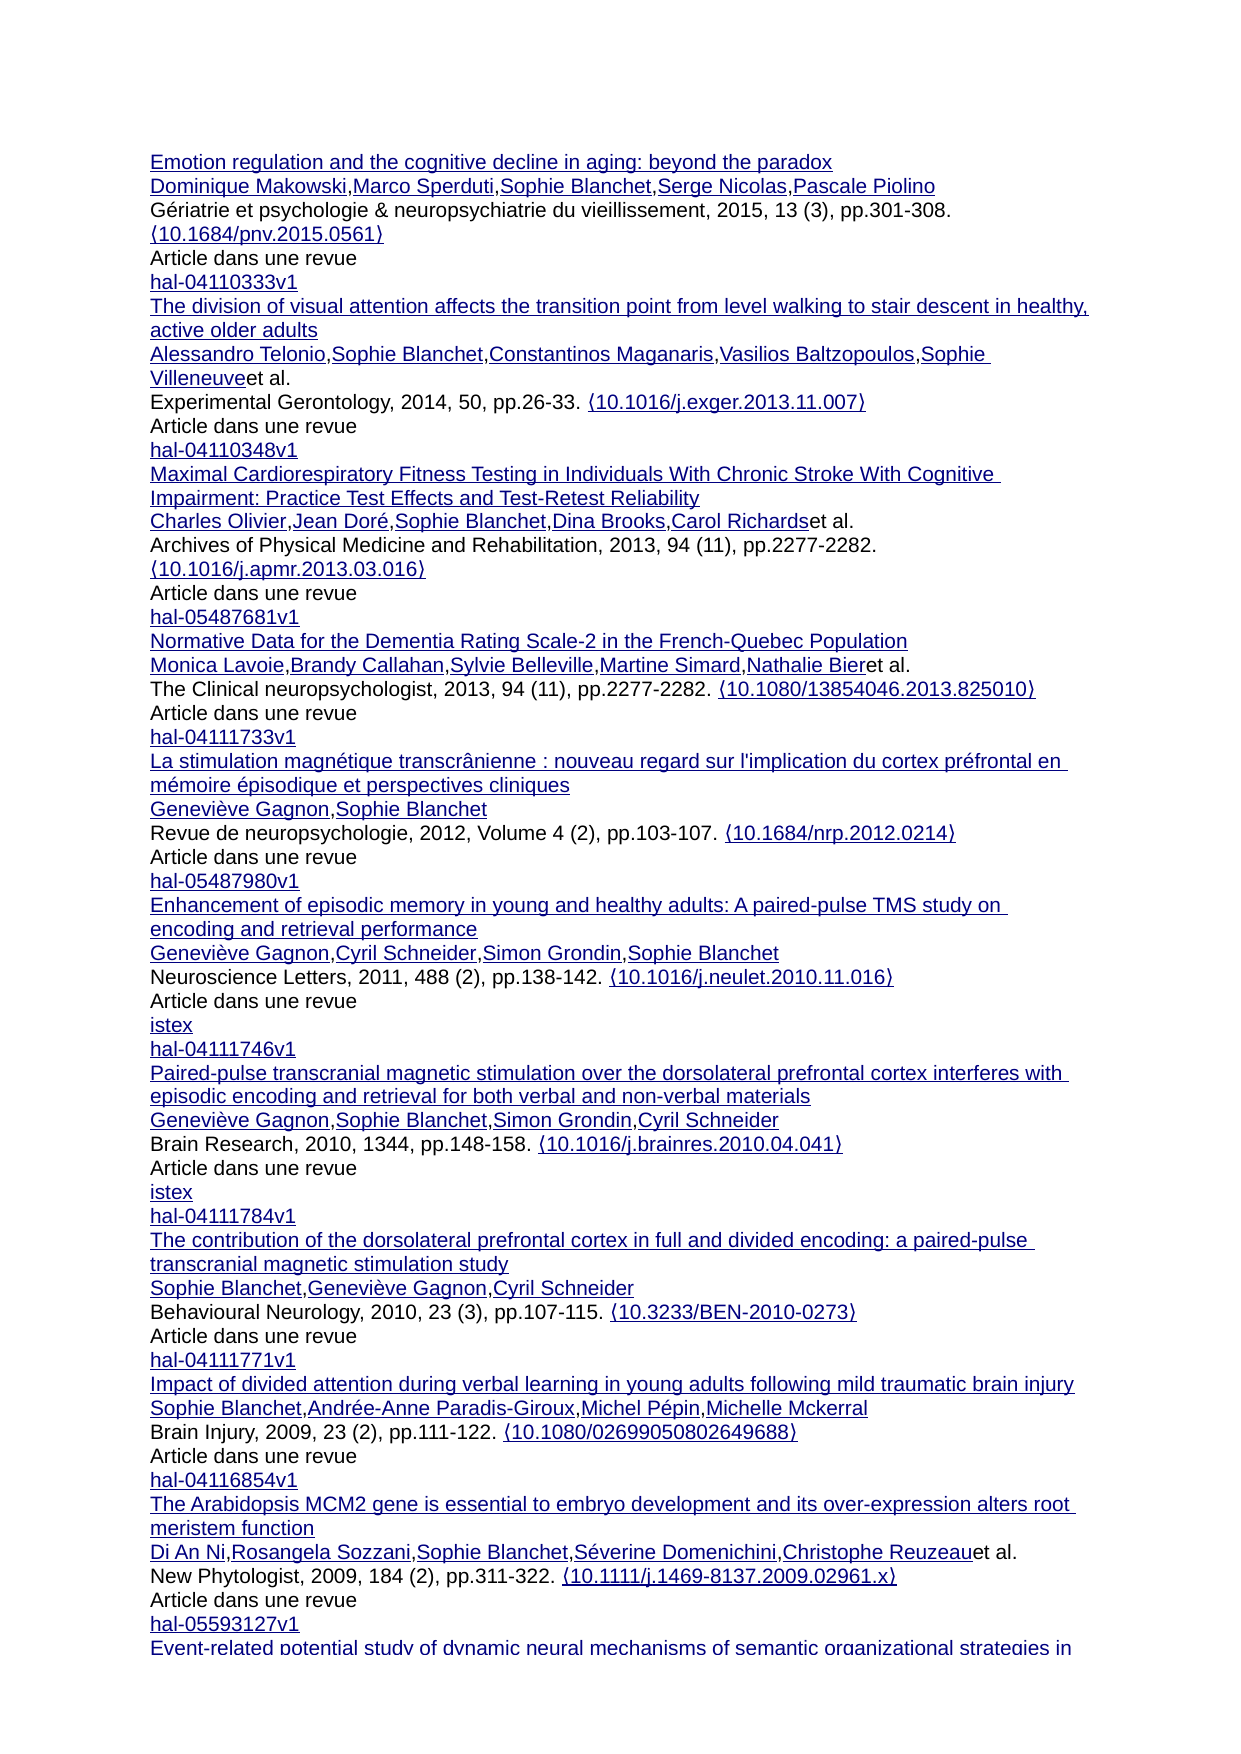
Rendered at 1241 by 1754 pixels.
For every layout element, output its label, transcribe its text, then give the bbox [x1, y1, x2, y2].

table_cell The contribution of the dorsolateral prefrontal cortex in full and divided encoding: a paired-pulse transcranial magnetic stimulation study Sophie Blanchet,Geneviève Gagnon,Cyril Schneider Behavioural Neurology, 2010, 23 (3), pp.107-115. ⟨10.3233/BEN-2010-0273⟩ Article dans une revue hal-04111771v1 [150, 1228, 1090, 1372]
table_cell Event-related potential study of dynamic neural mechanisms of semantic organizational strategies in [150, 1635, 1090, 1655]
table_cell Paired-pulse transcranial magnetic stimulation over the dorsolateral prefrontal cortex interferes with episodic encoding and retrieval for both verbal and non-verbal materials Geneviève Gagnon,Sophie Blanchet,Simon Grondin,Cyril Schneider Brain Research, 2010, 1344, pp.148-158. ⟨10.1016/j.brainres.2010.04.041⟩ Article dans une revue istex hal-04111784v1 [150, 1060, 1090, 1228]
table_cell Enhancement of episodic memory in young and healthy adults: A paired-pulse TMS study on encoding and retrieval performance Geneviève Gagnon,Cyril Schneider,Simon Grondin,Sophie Blanchet Neuroscience Letters, 2011, 488 (2), pp.138-142. ⟨10.1016/j.neulet.2010.11.016⟩ Article dans une revue istex hal-04111746v1 [150, 893, 1090, 1060]
table_cell Normative Data for the Dementia Rating Scale-2 in the French-Quebec Population Monica Lavoie,Brandy Callahan,Sylvie Belleville,Martine Simard,Nathalie Bieret al. The Clinical neuropsychologist, 2013, 94 (11), pp.2277-2282. ⟨10.1080/13854046.2013.825010⟩ Article dans une revue hal-04111733v1 [150, 629, 1090, 749]
table_cell Maximal Cardiorespiratory Fitness Testing in Individuals With Chronic Stroke With Cognitive Impairment: Practice Test Effects and Test-Retest Reliability Charles Olivier,Jean Doré,Sophie Blanchet,Dina Brooks,Carol Richardset al. Archives of Physical Medicine and Rehabilitation, 2013, 94 (11), pp.2277-2282. ⟨10.1016/j.apmr.2013.03.016⟩ Article dans une revue hal-05487681v1 [150, 461, 1090, 629]
table_cell Impact of divided attention during verbal learning in young adults following mild traumatic brain injury Sophie Blanchet,Andrée-Anne Paradis-Giroux,Michel Pépin,Michelle Mckerral Brain Injury, 2009, 23 (2), pp.111-122. ⟨10.1080/02699050802649688⟩ Article dans une revue hal-04116854v1 [150, 1372, 1090, 1492]
table_cell Emotion regulation and the cognitive decline in aging: beyond the paradox Dominique Makowski,Marco Sperduti,Sophie Blanchet,Serge Nicolas,Pascale Piolino Gériatrie et psychologie & neuropsychiatrie du vieillissement, 2015, 13 (3), pp.301-308. ⟨10.1684/pnv.2015.0561⟩ Article dans une revue hal-04110333v1 [150, 150, 1090, 294]
table_cell The Arabidopsis MCM2 gene is essential to embryo development and its over‐expression alters root meristem function Di An Ni,Rosangela Sozzani,Sophie Blanchet,Séverine Domenichini,Christophe Reuzeauet al. New Phytologist, 2009, 184 (2), pp.311-322. ⟨10.1111/j.1469-8137.2009.02961.x⟩ Article dans une revue hal-05593127v1 [150, 1492, 1090, 1635]
table_cell La stimulation magnétique transcrânienne : nouveau regard sur l'implication du cortex préfrontal en mémoire épisodique et perspectives cliniques Geneviève Gagnon,Sophie Blanchet Revue de neuropsychologie, 2012, Volume 4 (2), pp.103-107. ⟨10.1684/nrp.2012.0214⟩ Article dans une revue hal-05487980v1 [150, 749, 1090, 893]
table_cell The division of visual attention affects the transition point from level walking to stair descent in healthy, active older adults Alessandro Telonio,Sophie Blanchet,Constantinos Maganaris,Vasilios Baltzopoulos,Sophie Villeneuveet al. Experimental Gerontology, 2014, 50, pp.26-33. ⟨10.1016/j.exger.2013.11.007⟩ Article dans une revue hal-04110348v1 [150, 294, 1090, 461]
